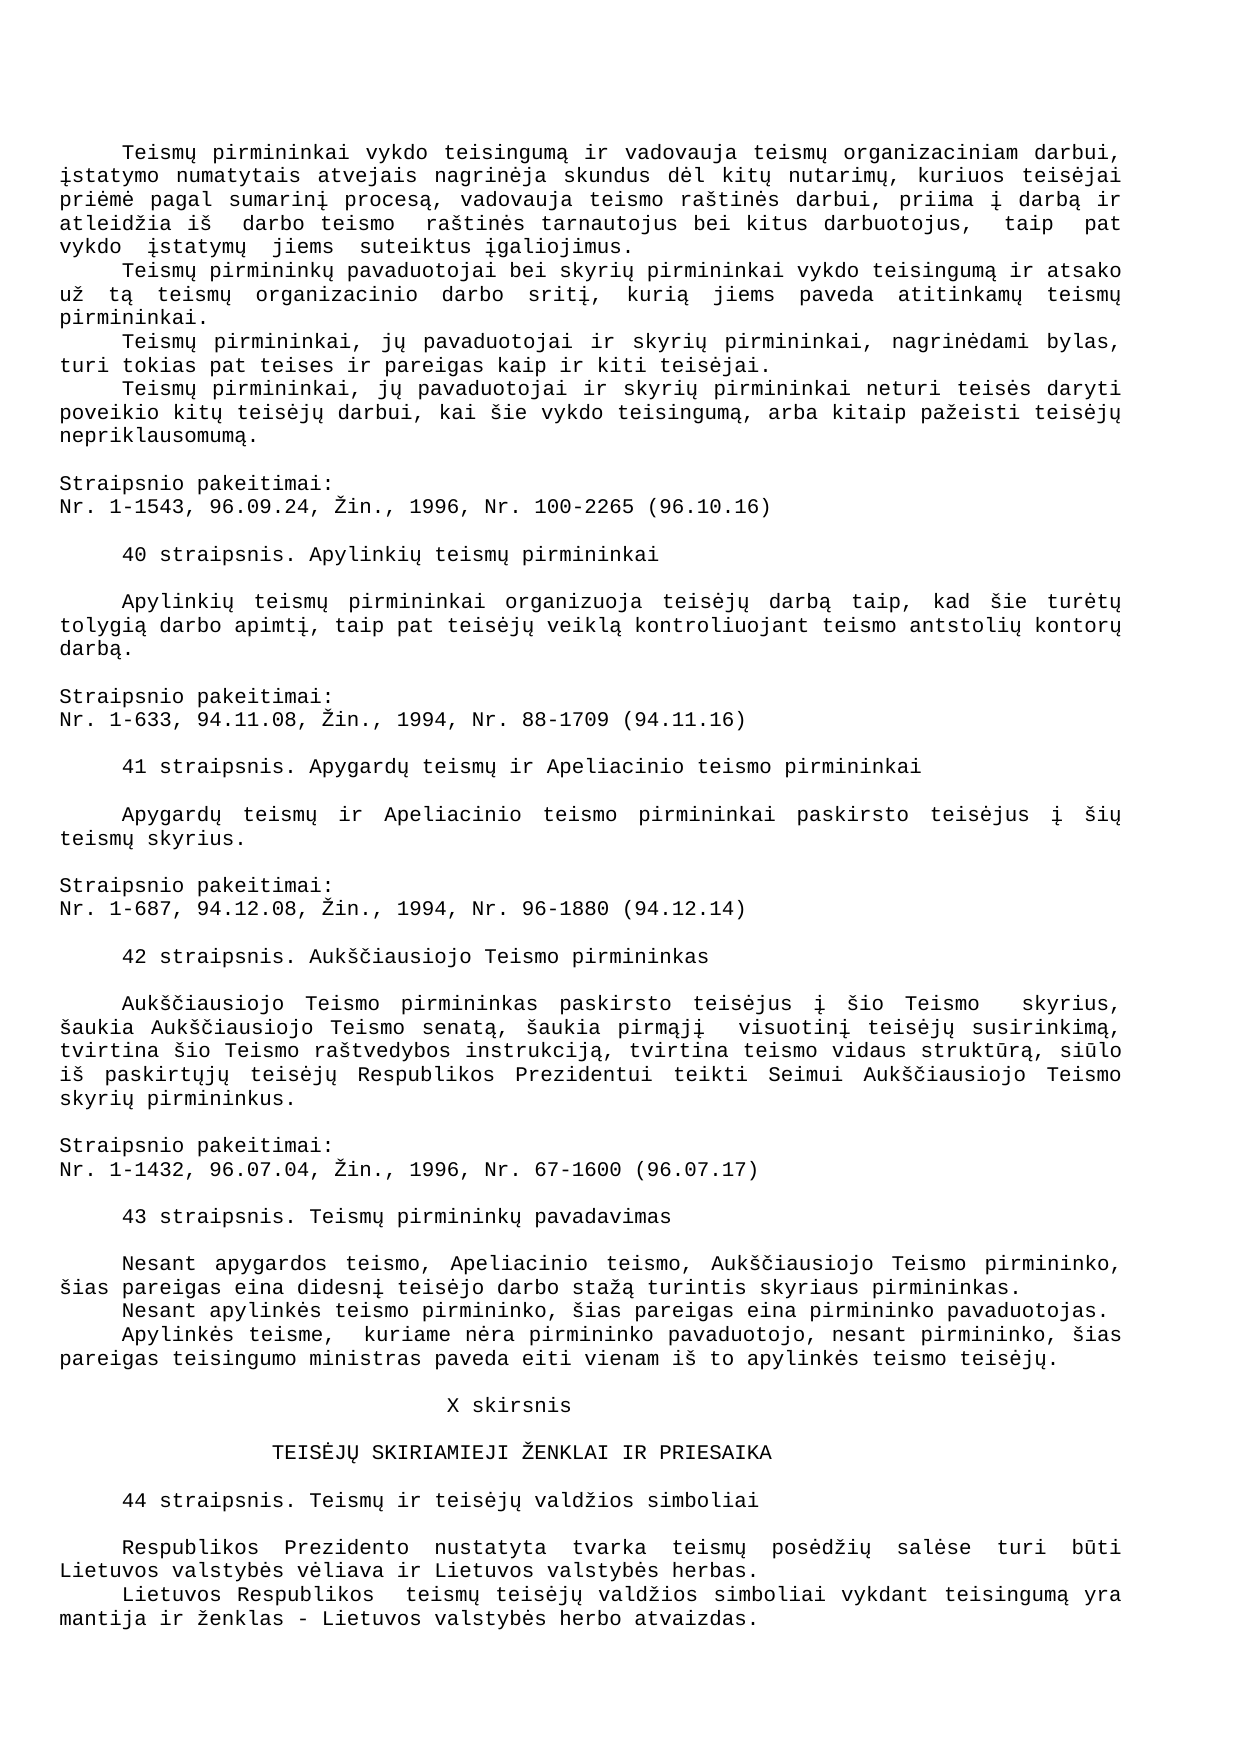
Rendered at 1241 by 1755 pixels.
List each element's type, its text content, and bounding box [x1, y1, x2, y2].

text Nr. 1-1432, 96.07.04, Žin., 1996, Nr. 67-1600 (96.07.17) [59, 1158, 1122, 1182]
text Apylinkių teismų pirmininkai organizuoja teisėjų darbą taip, kad šie turėtų tolygią darbo apimtį, taip pat teisėjų veiklą kontroliuojant teismo antstolių kontorų darbą. [59, 591, 1122, 662]
text Nesant apylinkės teismo pirmininko, šias pareigas eina pirmininko pavaduotojas. [59, 1300, 1122, 1324]
text 40 straipsnis. Apylinkių teismų pirmininkai [59, 544, 1122, 567]
text Teismų pirmininkai vykdo teisingumą ir vadovauja teismų organizaciniam darbui, įstatymo numatytais atvejais nagrinėja skundus dėl kitų nutarimų, kuriuos teisėjai priėmė pagal sumarinį procesą, vadovauja teismo raštinės darbui, priima į darbą ir atleidžia iš darbo teismo raštinės tarnautojus bei kitus darbuotojus, taip pat vykdo įstatymų jiems suteiktus įgaliojimus. [59, 142, 1122, 260]
text Aukščiausiojo Teismo pirmininkas paskirsto teisėjus į šio Teismo skyrius, šaukia Aukščiausiojo Teismo senatą, šaukia pirmąjį visuotinį teisėjų susirinkimą, tvirtina šio Teismo raštvedybos instrukciją, tvirtina teismo vidaus struktūrą, siūlo iš paskirtųjų teisėjų Respublikos Prezidentui teikti Seimui Aukščiausiojo Teismo skyrių pirmininkus. [59, 993, 1122, 1111]
text Respublikos Prezidento nustatyta tvarka teismų posėdžių salėse turi būti Lietuvos valstybės vėliava ir Lietuvos valstybės herbas. [59, 1537, 1122, 1584]
text 41 straipsnis. Apygardų teismų ir Apeliacinio teismo pirmininkai [59, 757, 1122, 780]
text Nr. 1-633, 94.11.08, Žin., 1994, Nr. 88-1709 (94.11.16) [59, 709, 1122, 733]
text Teismų pirmininkai, jų pavaduotojai ir skyrių pirmininkai neturi teisės daryti poveikio kitų teisėjų darbui, kai šie vykdo teisingumą, arba kitaip pažeisti teisėjų nepriklausomumą. [59, 378, 1122, 449]
text 43 straipsnis. Teismų pirmininkų pavadavimas [59, 1206, 1122, 1229]
text Lietuvos Respublikos teismų teisėjų valdžios simboliai vykdant teisingumą yra mantija ir ženklas - Lietuvos valstybės herbo atvaizdas. [59, 1584, 1122, 1631]
text Teismų pirmininkai, jų pavaduotojai ir skyrių pirmininkai, nagrinėdami bylas, turi tokias pat teises ir pareigas kaip ir kiti teisėjai. [59, 331, 1122, 378]
text 44 straipsnis. Teismų ir teisėjų valdžios simboliai [59, 1489, 1122, 1513]
text Nesant apygardos teismo, Apeliacinio teismo, Aukščiausiojo Teismo pirmininko, šias pareigas eina didesnį teisėjo darbo stažą turintis skyriaus pirmininkas. [59, 1253, 1122, 1300]
text Apygardų teismų ir Apeliacinio teismo pirmininkai paskirsto teisėjus į šių teismų skyrius. [59, 804, 1122, 851]
text TEISĖJŲ SKIRIAMIEJI ŽENKLAI IR PRIESAIKA [59, 1442, 1122, 1466]
text Straipsnio pakeitimai: [59, 875, 1122, 898]
text Nr. 1-1543, 96.09.24, Žin., 1996, Nr. 100-2265 (96.10.16) [59, 496, 1122, 520]
text 42 straipsnis. Aukščiausiojo Teismo pirmininkas [59, 946, 1122, 969]
text Straipsnio pakeitimai: [59, 1135, 1122, 1158]
text Straipsnio pakeitimai: [59, 473, 1122, 496]
text X skirsnis [59, 1395, 1122, 1419]
text Nr. 1-687, 94.12.08, Žin., 1994, Nr. 96-1880 (94.12.14) [59, 898, 1122, 922]
text Apylinkės teisme, kuriame nėra pirmininko pavaduotojo, nesant pirmininko, šias pareigas teisingumo ministras paveda eiti vienam iš to apylinkės teismo teisėjų. [59, 1324, 1122, 1371]
text Teismų pirmininkų pavaduotojai bei skyrių pirmininkai vykdo teisingumą ir atsako už tą teismų organizacinio darbo sritį, kurią jiems paveda atitinkamų teismų pirmininkai. [59, 260, 1122, 331]
text Straipsnio pakeitimai: [59, 686, 1122, 709]
